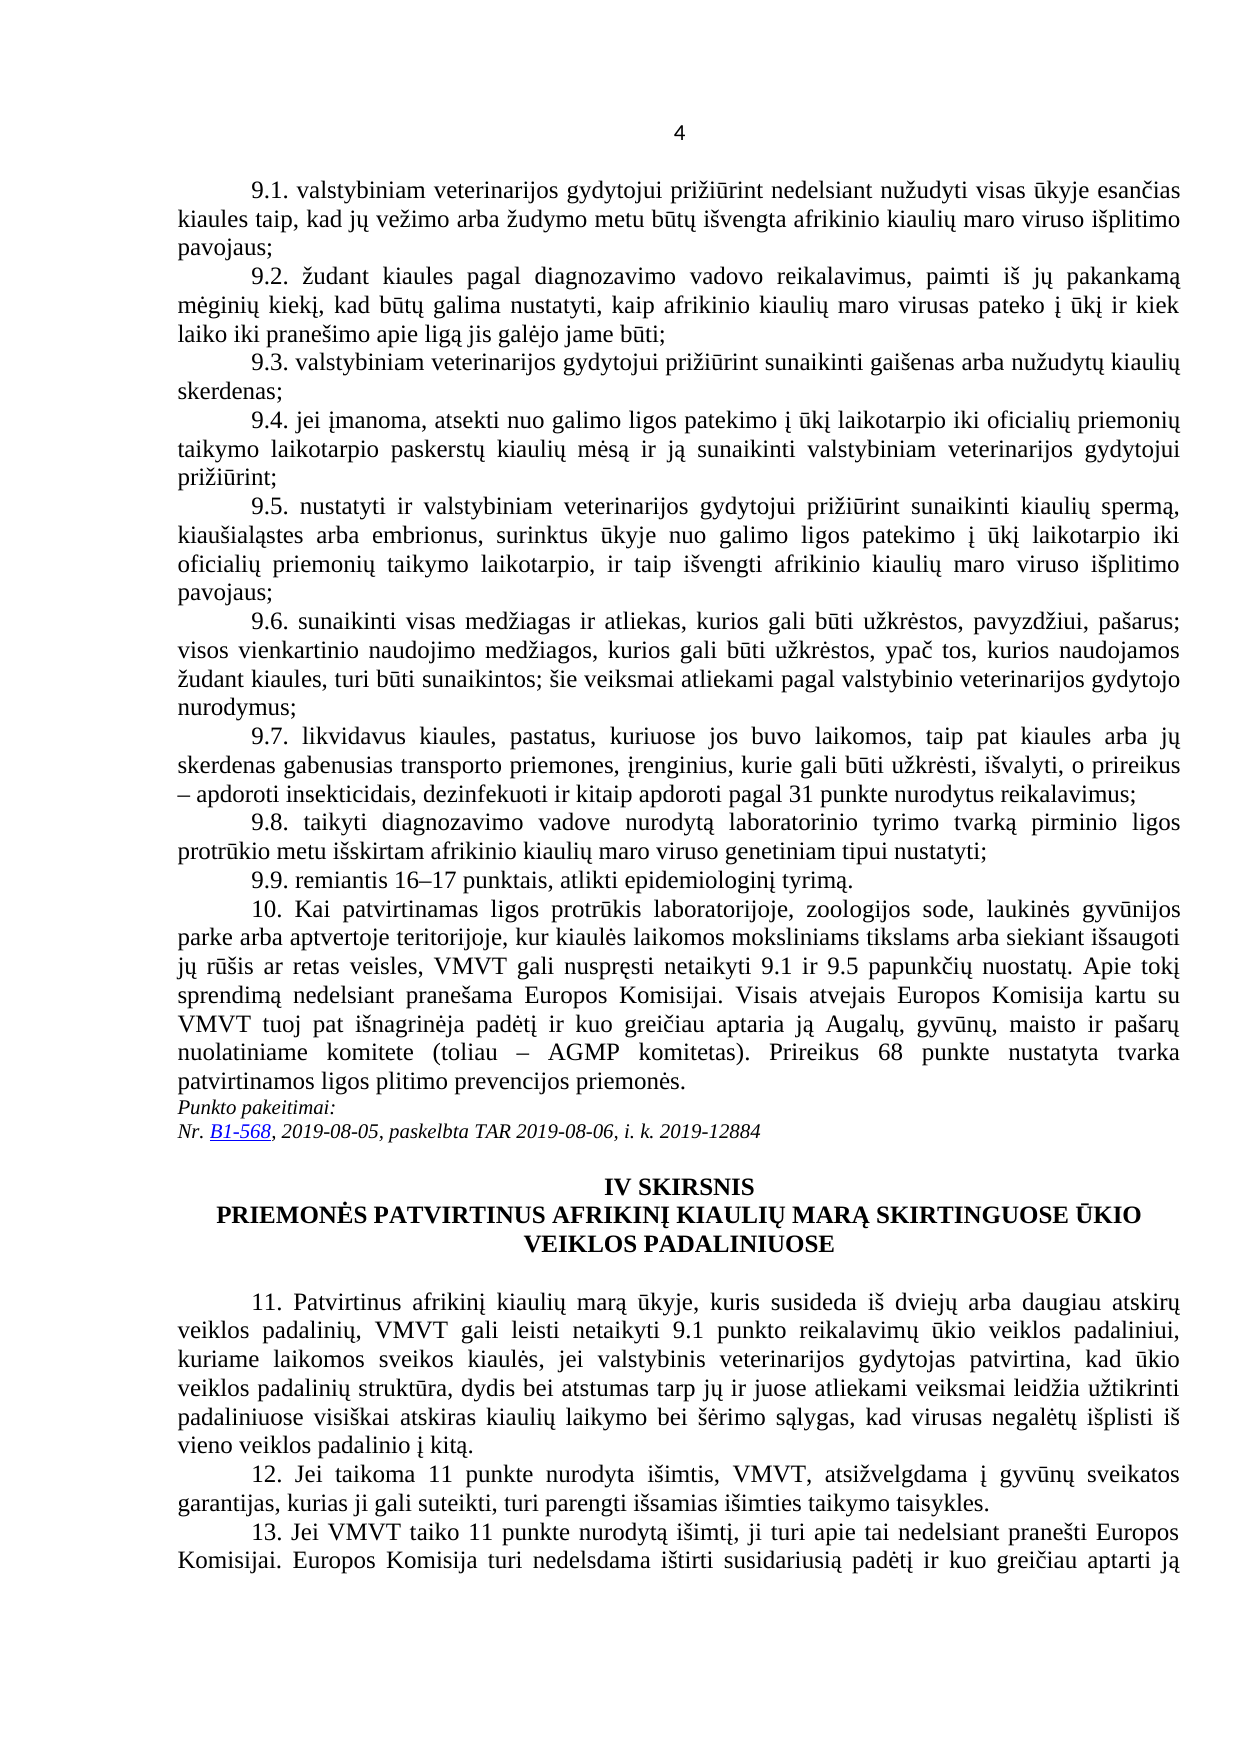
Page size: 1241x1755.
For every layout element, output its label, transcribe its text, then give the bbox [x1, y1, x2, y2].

text PRIEMONĖS PATVIRTINUS AFRIKINĮ KIAULIŲ MARĄ SKIRTINGUOSE ŪKIO VEIKLOS PADALINIUOSE [177, 1201, 1181, 1258]
text 9.1. valstybiniam veterinarijos gydytojui prižiūrint nedelsiant nužudyti visas ūkyje esančias kiaules taip, kad jų vežimo arba žudymo metu būtų išvengta afrikinio kiaulių maro viruso išplitimo pavojaus; [177, 175, 1181, 261]
text 9.2. žudant kiaules pagal diagnozavimo vadovo reikalavimus, paimti iš jų pakankamą mėginių kiekį, kad būtų galima nustatyti, kaip afrikinio kiaulių maro virusas pateko į ūkį ir kiek laiko iki pranešimo apie ligą jis galėjo jame būti; [177, 261, 1181, 347]
text Nr. B1-568, 2019-08-05, paskelbta TAR 2019-08-06, i. k. 2019-12884 [177, 1119, 1181, 1143]
text 12. Jei taikoma 11 punkte nurodyta išimtis, VMVT, atsižvelgdama į gyvūnų sveikatos garantijas, kurias ji gali suteikti, turi parengti išsamias išimties taikymo taisykles. [177, 1459, 1181, 1517]
text 10. Kai patvirtinamas ligos protrūkis laboratorijoje, zoologijos sode, laukinės gyvūnijos parke arba aptvertoje teritorijoje, kur kiaulės laikomos moksliniams tikslams arba siekiant išsaugoti jų rūšis ar retas veisles, VMVT gali nuspręsti netaikyti 9.1 ir 9.5 papunkčių nuostatų. Apie tokį sprendimą nedelsiant pranešama Europos Komisijai. Visais atvejais Europos Komisija kartu su VMVT tuoj pat išnagrinėja padėtį ir kuo greičiau aptaria ją Augalų, gyvūnų, maisto ir pašarų nuolatiniame komitete (toliau – AGMP komitetas). Prireikus 68 punkte nustatyta tvarka patvirtinamos ligos plitimo prevencijos priemonės. [177, 894, 1181, 1095]
text 9.4. jei įmanoma, atsekti nuo galimo ligos patekimo į ūkį laikotarpio iki oficialių priemonių taikymo laikotarpio paskerstų kiaulių mėsą ir ją sunaikinti valstybiniam veterinarijos gydytojui prižiūrint; [177, 405, 1181, 491]
text 11. Patvirtinus afrikinį kiaulių marą ūkyje, kuris susideda iš dviejų arba daugiau atskirų veiklos padalinių, VMVT gali leisti netaikyti 9.1 punkto reikalavimų ūkio veiklos padaliniui, kuriame laikomos sveikos kiaulės, jei valstybinis veterinarijos gydytojas patvirtina, kad ūkio veiklos padalinių struktūra, dydis bei atstumas tarp jų ir juose atliekami veiksmai leidžia užtikrinti padaliniuose visiškai atskiras kiaulių laikymo bei šėrimo sąlygas, kad virusas negalėtų išplisti iš vieno veiklos padalinio į kitą. [177, 1287, 1181, 1459]
text 9.9. remiantis 16–17 punktais, atlikti epidemiologinį tyrimą. [177, 865, 1181, 894]
text 9.3. valstybiniam veterinarijos gydytojui prižiūrint sunaikinti gaišenas arba nužudytų kiaulių skerdenas; [177, 347, 1181, 405]
text IV SKIRSNIS [177, 1172, 1181, 1201]
text 9.7. likvidavus kiaules, pastatus, kuriuose jos buvo laikomos, taip pat kiaules arba jų skerdenas gabenusias transporto priemones, įrenginius, kurie gali būti užkrėsti, išvalyti, o prireikus – apdoroti insekticidais, dezinfekuoti ir kitaip apdoroti pagal 31 punkte nurodytus reikalavimus; [177, 721, 1181, 807]
text 13. Jei VMVT taiko 11 punkte nurodytą išimtį, ji turi apie tai nedelsiant pranešti Europos Komisijai. Europos Komisija turi nedelsdama ištirti susidariusią padėtį ir kuo greičiau aptarti ją [177, 1517, 1181, 1574]
text Punkto pakeitimai: [177, 1095, 1181, 1119]
text 9.8. taikyti diagnozavimo vadove nurodytą laboratorinio tyrimo tvarką pirminio ligos protrūkio metu išskirtam afrikinio kiaulių maro viruso genetiniam tipui nustatyti; [177, 807, 1181, 865]
text 9.6. sunaikinti visas medžiagas ir atliekas, kurios gali būti užkrėstos, pavyzdžiui, pašarus; visos vienkartinio naudojimo medžiagos, kurios gali būti užkrėstos, ypač tos, kurios naudojamos žudant kiaules, turi būti sunaikintos; šie veiksmai atliekami pagal valstybinio veterinarijos gydytojo nurodymus; [177, 606, 1181, 721]
text 9.5. nustatyti ir valstybiniam veterinarijos gydytojui prižiūrint sunaikinti kiaulių spermą, kiaušialąstes arba embrionus, surinktus ūkyje nuo galimo ligos patekimo į ūkį laikotarpio iki oficialių priemonių taikymo laikotarpio, ir taip išvengti afrikinio kiaulių maro viruso išplitimo pavojaus; [177, 491, 1181, 606]
